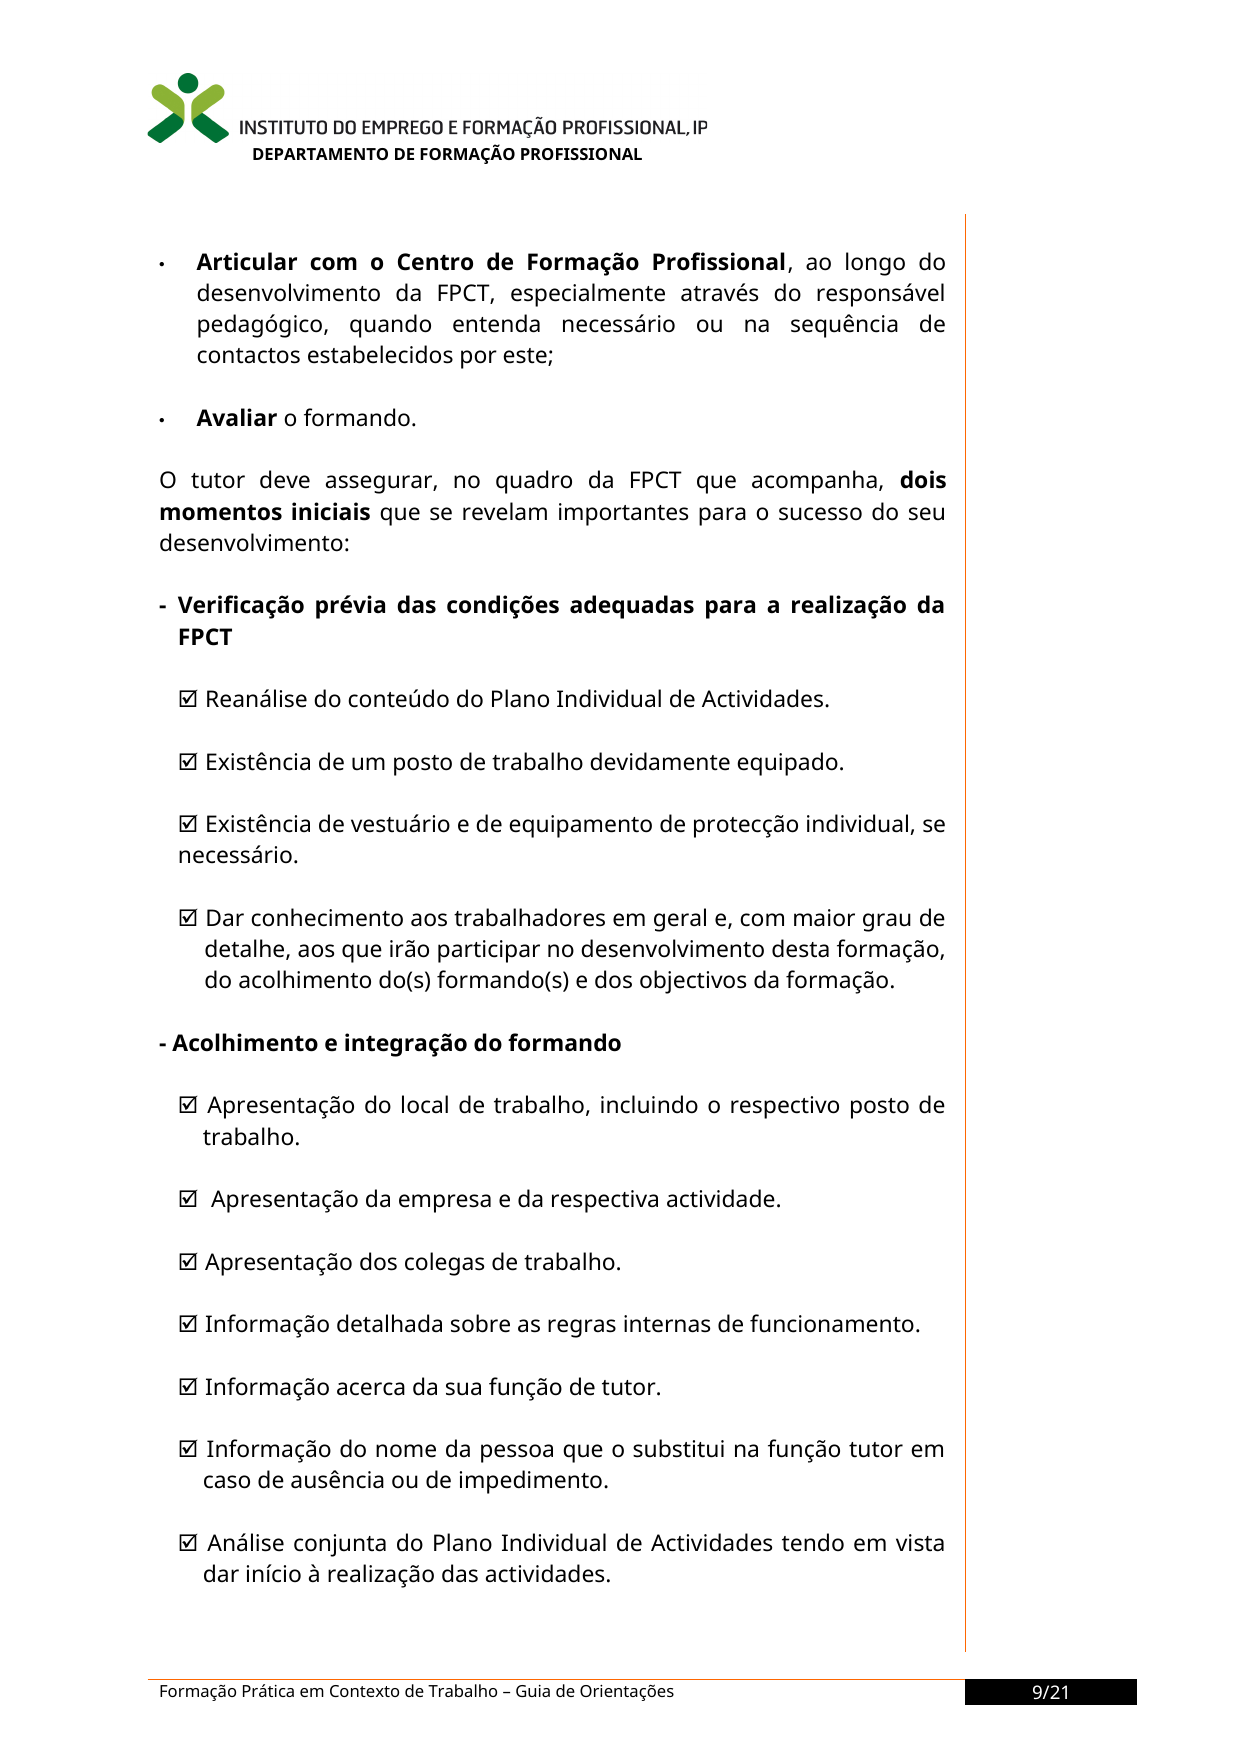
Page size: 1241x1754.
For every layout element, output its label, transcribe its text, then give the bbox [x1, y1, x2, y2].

table_header Articular com o Centro de Formação Profissional, ao longo do desenvolvimento da FPCT, especialmente através do responsável pedagógico, quando entenda necessário ou na sequência de contactos estabelecidos por este; Avaliar o formando. O tutor deve assegurar, no quadro da FPCT que acompanha, dois momentos iniciais que se revelam importantes para o sucesso do seu desenvolvimento: - Verificação prévia das condições adequadas para a realização da FPCT  Reanálise do conteúdo do Plano Individual de Actividades.  Existência de um posto de trabalho devidamente equipado.  Existência de vestuário e de equipamento de protecção individual, se necessário.  Dar conhecimento aos trabalhadores em geral e, com maior grau de detalhe, aos que irão participar no desenvolvimento desta formação, do acolhimento do(s) formando(s) e dos objectivos da formação. - Acolhimento e integração do formando  Apresentação do local de trabalho, incluindo o respectivo posto de trabalho.  Apresentação da empresa e da respectiva actividade.  Apresentação dos colegas de trabalho.  Informação detalhada sobre as regras internas de funcionamento.  Informação acerca da sua função de tutor.  Informação do nome da pessoa que o substitui na função tutor em caso de ausência ou de impedimento.  Análise conjunta do Plano Individual de Actividades tendo em vista dar início à realização das actividades. [148, 214, 965, 1652]
table_header [966, 214, 1137, 1652]
